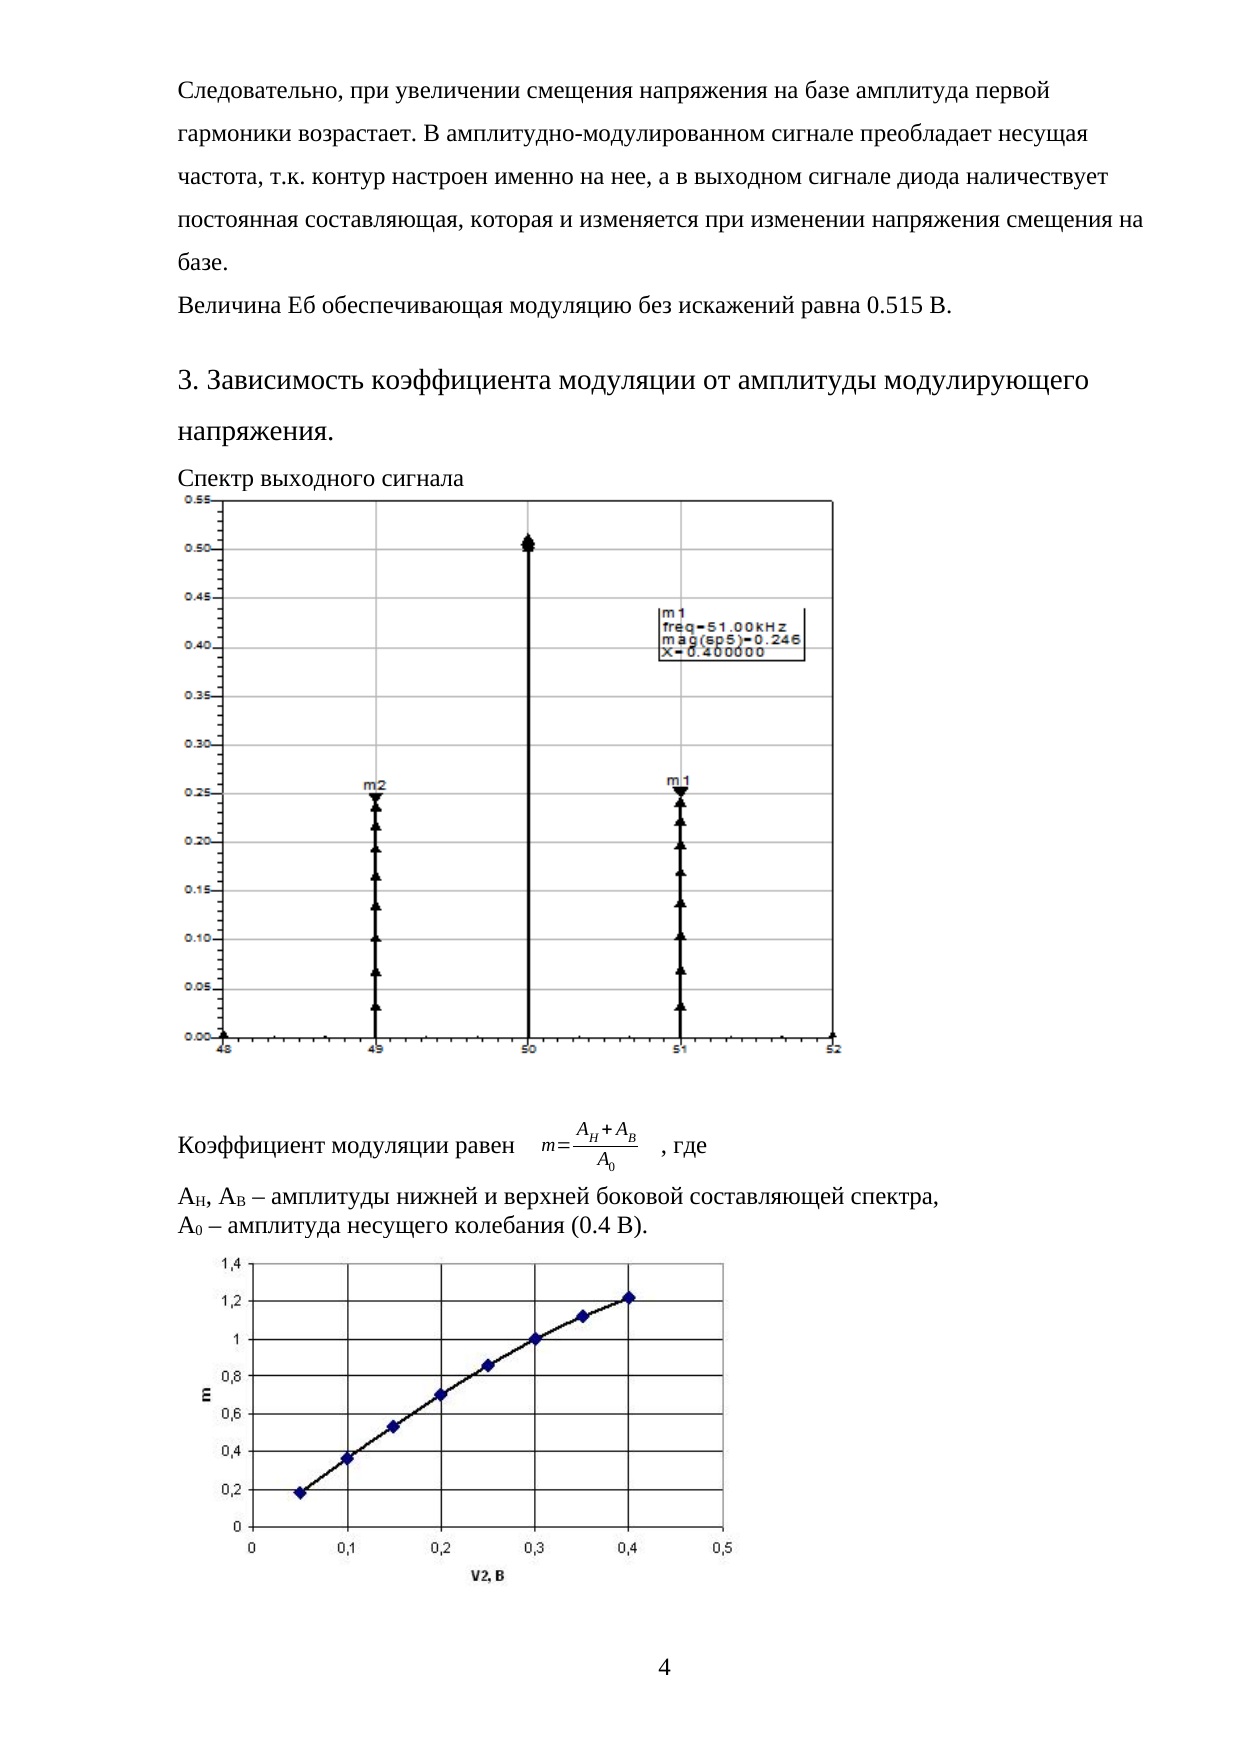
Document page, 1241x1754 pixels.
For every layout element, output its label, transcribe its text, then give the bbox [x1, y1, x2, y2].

text Коэффициент модуляции равен , где [177, 1111, 1152, 1181]
text АН, АВ – амплитуды нижней и верхней боковой составляющей спектра, [177, 1181, 1152, 1210]
text 3. Зависимость коэффициента модуляции от амплитуды модулирующего напряжения. [177, 362, 1152, 446]
picture [177, 491, 851, 1083]
picture [192, 1246, 745, 1593]
text А0 – амплитуда несущего колебания (0.4 В). [177, 1210, 1152, 1238]
text Спектр выходного сигнала [177, 463, 1152, 492]
text Величина Еб обеспечивающая модуляцию без искажений равна 0.515 В. [177, 291, 1152, 319]
text Следовательно, при увеличении смещения напряжения на базе амплитуда первой гармоники возрастает. В амплитудно-модулированном сигнале преобладает несущая частота, т.к. контур настроен именно на нее, а в выходном сигнале диода наличествует постоянная составляющая, которая и изменяется при изменении напряжения смещения на базе. [177, 75, 1152, 276]
